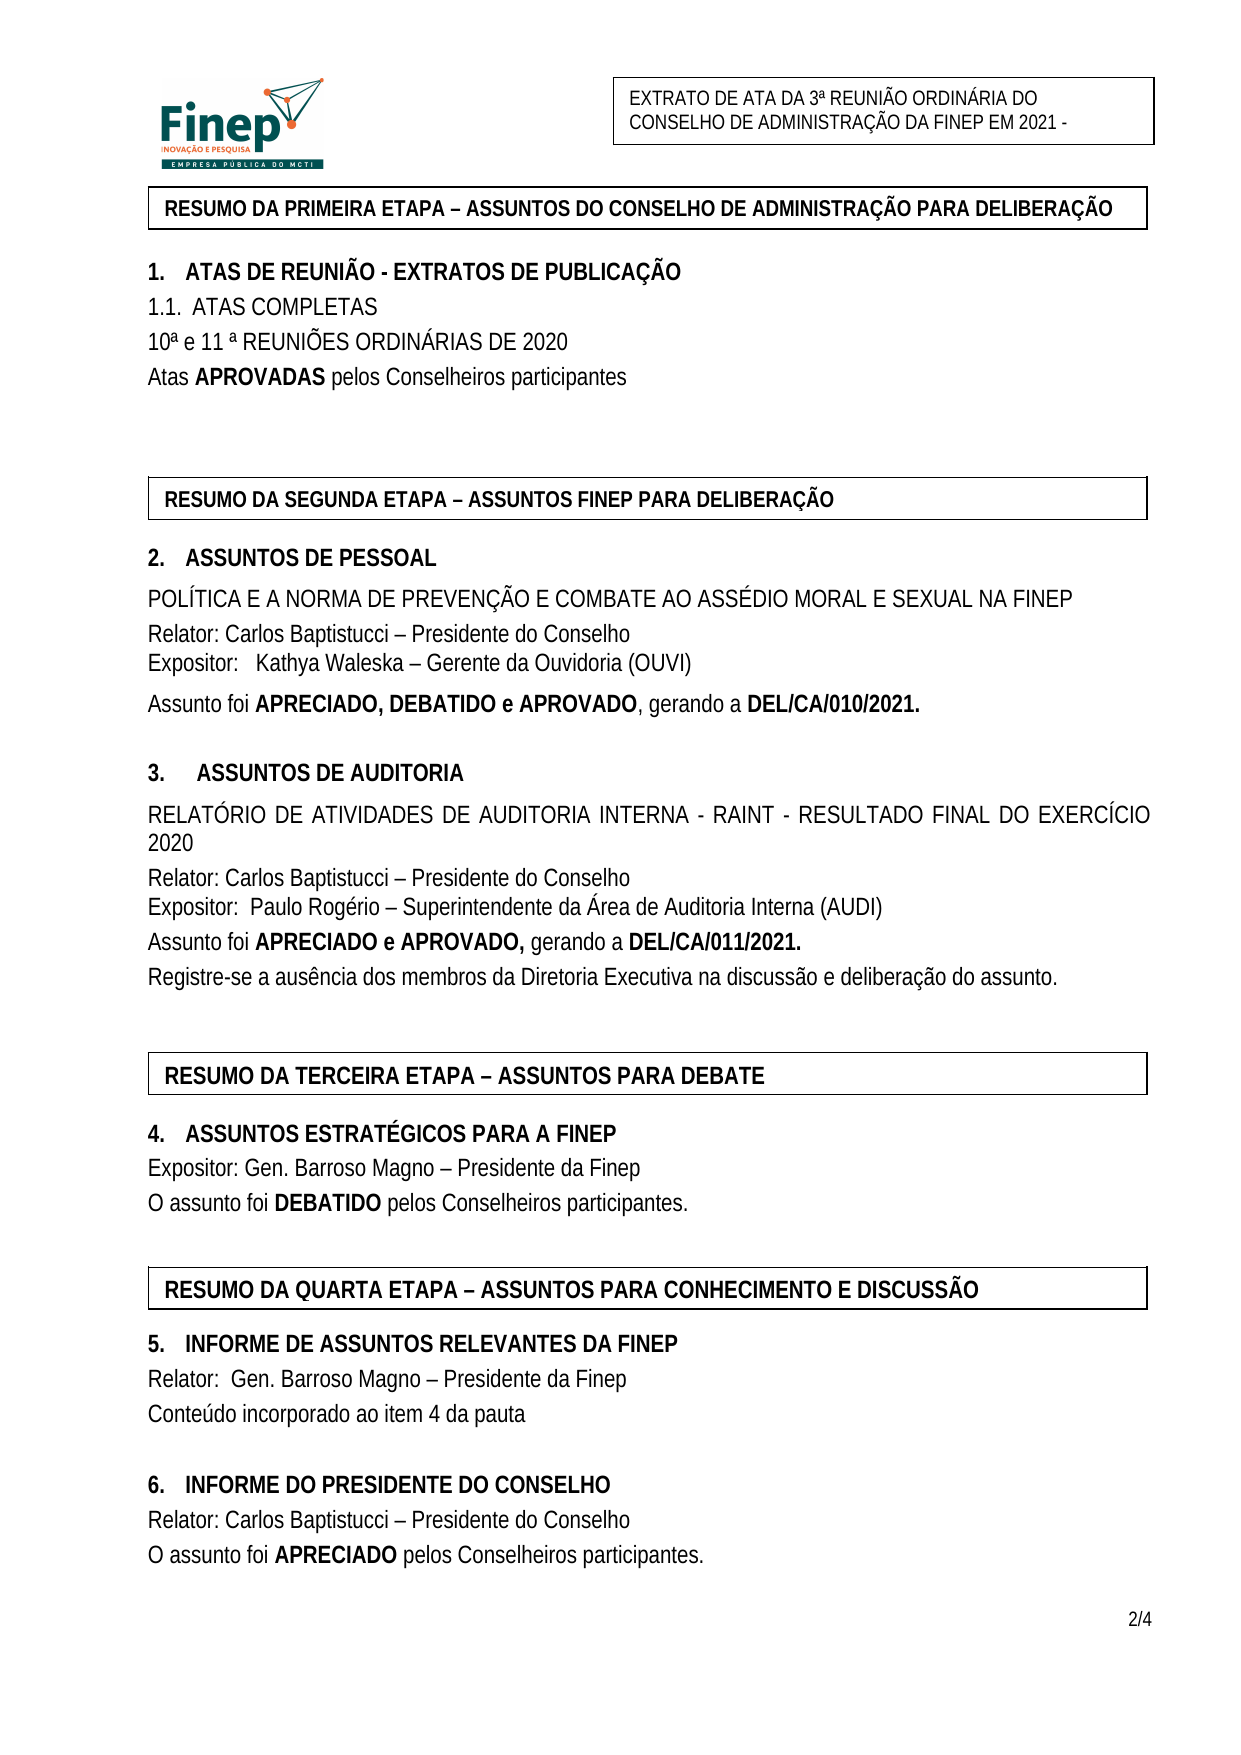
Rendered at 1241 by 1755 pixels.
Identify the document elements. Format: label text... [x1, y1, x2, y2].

text Relator: Carlos Baptistucci – Presidente do Conselho [148, 1505, 1152, 1534]
text RELATÓRIO DE ATIVIDADES DE AUDITORIA INTERNA - RAINT - RESULTADO FINAL DO EXERCÍCIO 2020 [148, 799, 1152, 857]
text Expositor: Gen. Barroso Magno – Presidente da Finep [148, 1153, 1152, 1182]
text Registre-se a ausência dos membros da Diretoria Executiva na discussão e deliberação do assunto. [148, 962, 1152, 990]
text 10ª e 11 ª REUNIÕES ORDINÁRIAS DE 2020 [148, 327, 1152, 356]
text Relator: Gen. Barroso Magno – Presidente da Finep [148, 1364, 1152, 1393]
list ASSUNTOS DE AUDITORIA [148, 758, 1152, 787]
list ASSUNTOS DE PESSOAL [148, 543, 1152, 571]
text Conteúdo incorporado ao item 4 da pauta [148, 1399, 1152, 1428]
text RESUMO DA QUARTA ETAPA – ASSUNTOS PARA CONHECIMENTO E DISCUSSÃO [164, 1275, 1131, 1301]
list ATAS DE REUNIÃO - EXTRATOS DE PUBLICAÇÃO [148, 257, 1152, 286]
list INFORME DE ASSUNTOS RELEVANTES DA FINEP [148, 1329, 1152, 1358]
text Expositor: Kathya Waleska – Gerente da Ouvidoria (OUVI) [148, 647, 1152, 676]
list ATAS COMPLETAS [148, 292, 1152, 321]
list ASSUNTOS ESTRATÉGICOS PARA A FINEP [148, 1118, 1152, 1147]
text RESUMO DA SEGUNDA ETAPA – ASSUNTOS FINEP PARA DELIBERAÇÃO [164, 486, 1131, 511]
text O assunto foi DEBATIDO pelos Conselheiros participantes. [148, 1188, 1152, 1217]
text RESUMO DA TERCEIRA ETAPA – ASSUNTOS PARA DEBATE [164, 1061, 1131, 1086]
text RESUMO DA PRIMEIRA ETAPA – ASSUNTOS DO CONSELHO DE ADMINISTRAÇÃO PARA DELIBERAÇÃO [164, 195, 1131, 221]
text Expositor: Paulo Rogério – Superintendente da Área de Auditoria Interna (AUDI) [148, 892, 1152, 920]
text Atas APROVADAS pelos Conselheiros participantes [148, 362, 1152, 391]
text Relator: Carlos Baptistucci – Presidente do Conselho [148, 863, 1152, 892]
text Assunto foi APRECIADO e APROVADO, gerando a DEL/CA/011/2021. [148, 927, 1152, 955]
text Assunto foi APRECIADO, DEBATIDO e APROVADO, gerando a DEL/CA/010/2021. [148, 689, 1152, 717]
text Relator: Carlos Baptistucci – Presidente do Conselho [148, 619, 1152, 647]
text POLÍTICA E A NORMA DE PREVENÇÃO E COMBATE AO ASSÉDIO MORAL E SEXUAL NA FINEP [148, 584, 1152, 613]
list INFORME DO PRESIDENTE DO CONSELHO [148, 1470, 1152, 1499]
text O assunto foi APRECIADO pelos Conselheiros participantes. [148, 1540, 1152, 1569]
